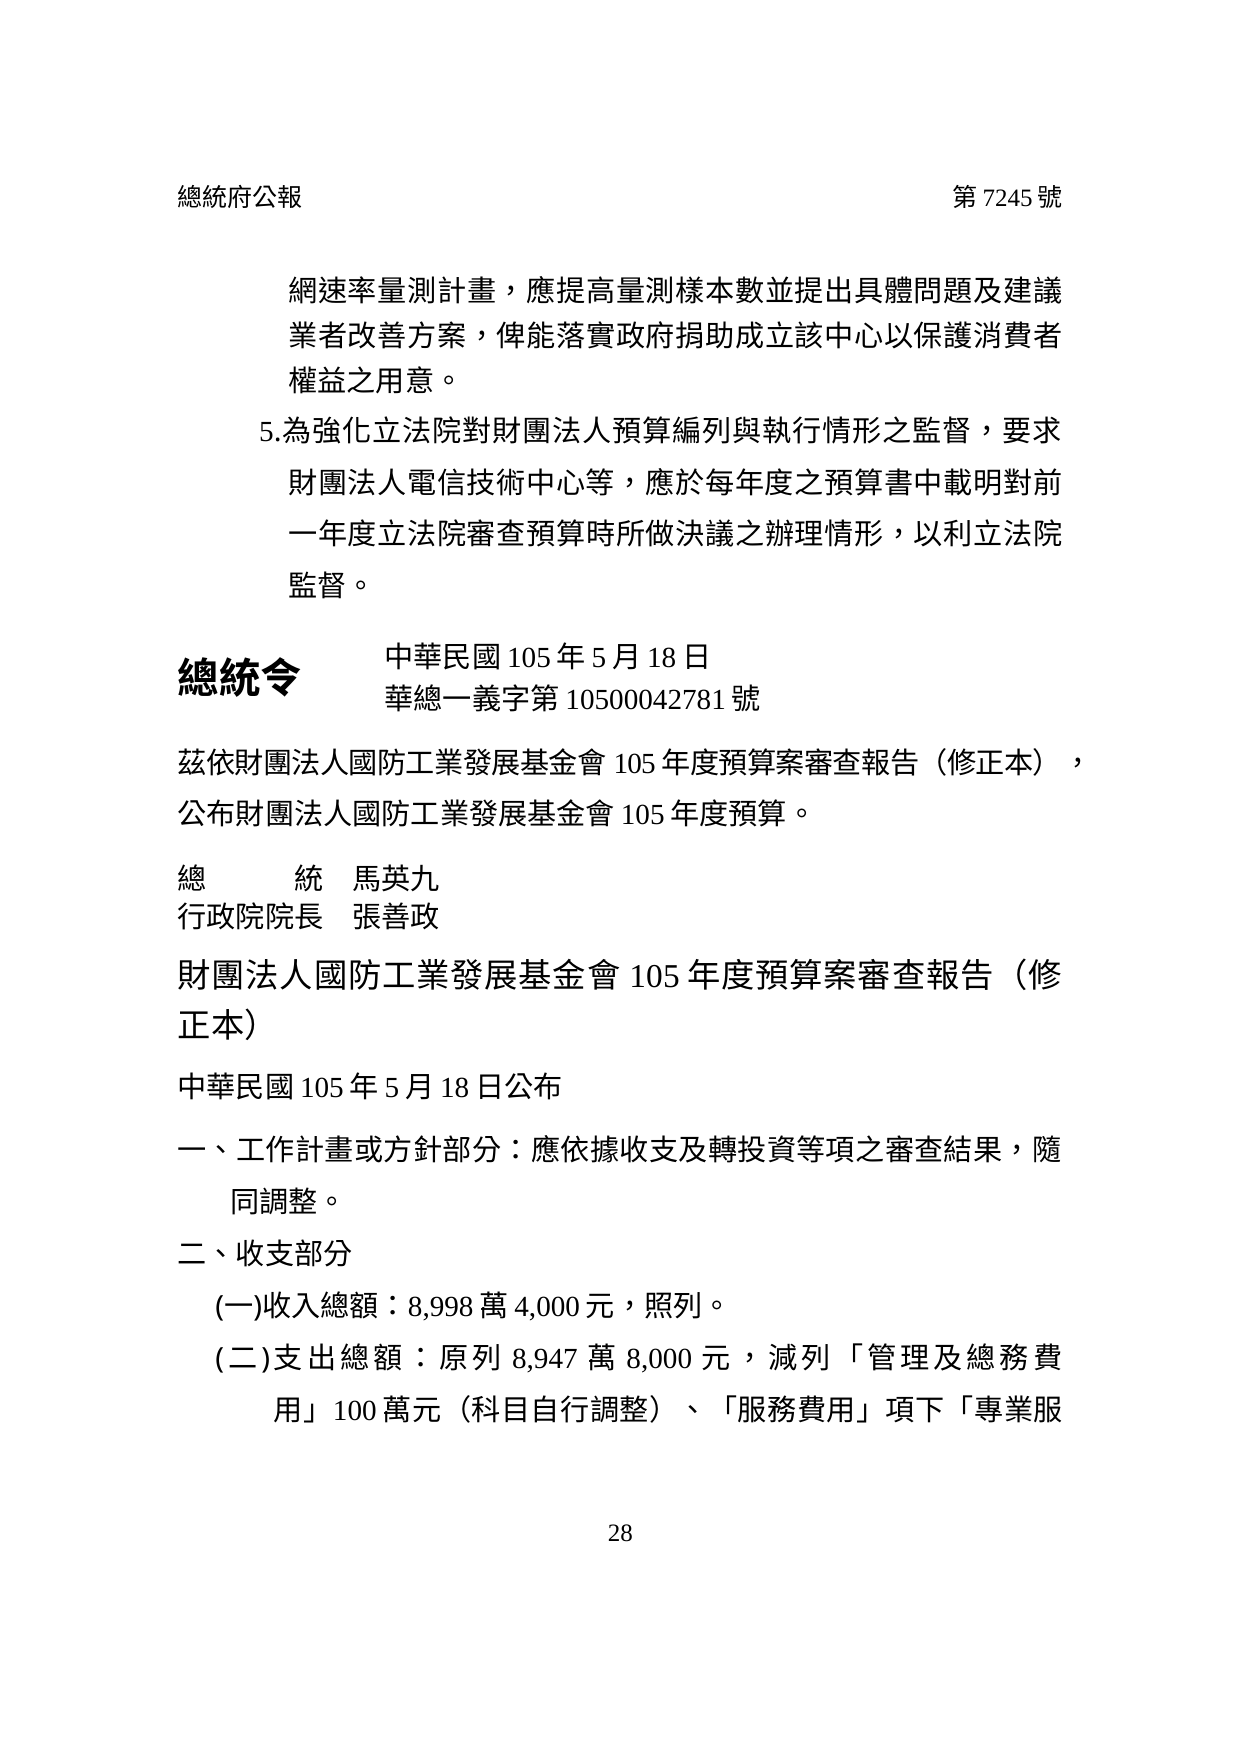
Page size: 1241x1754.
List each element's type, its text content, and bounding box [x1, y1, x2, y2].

text 總 統 馬英九 [177, 860, 1063, 897]
text 5.為強化立法院對財團法人預算編列與執行情形之監督，要求財團法人電信技術中心等，應於每年度之預算書中載明對前一年度立法院審查預算時所做決議之辦理情形，以利立法院監督。 [259, 400, 1063, 606]
text 中華民國105年5月18日公布 [177, 1059, 1063, 1107]
text 財團法人國防工業發展基金會105年度預算案審查報告（修正本） [177, 947, 1063, 1047]
table_header 總統令 [174, 631, 381, 720]
table_header 中華民國105年5月18日 華總一義字第10500042781號 [381, 631, 877, 720]
text 茲依財團法人國防工業發展基金會105年度預算案審查報告（修正本），公布財團法人國防工業發展基金會105年度預算。 [177, 733, 1063, 835]
text 一、工作計畫或方針部分：應依據收支及轉投資等項之審查結果，隨同調整。 [177, 1119, 1063, 1223]
text 二、收支部分 [177, 1223, 1063, 1275]
text (二)支出總額：原列8,947萬8,000元，減列「管理及總務費用」100萬元（科目自行調整）、「服務費用」項下「專業服 [215, 1327, 1063, 1431]
text (一)收入總額：8,998萬4,000元，照列。 [215, 1275, 1063, 1327]
text 網速率量測計畫，應提高量測樣本數並提出具體問題及建議業者改善方案，俾能落實政府捐助成立該中心以保護消費者權益之用意。 [288, 266, 1063, 400]
text 行政院院長 張善政 [177, 897, 1063, 935]
